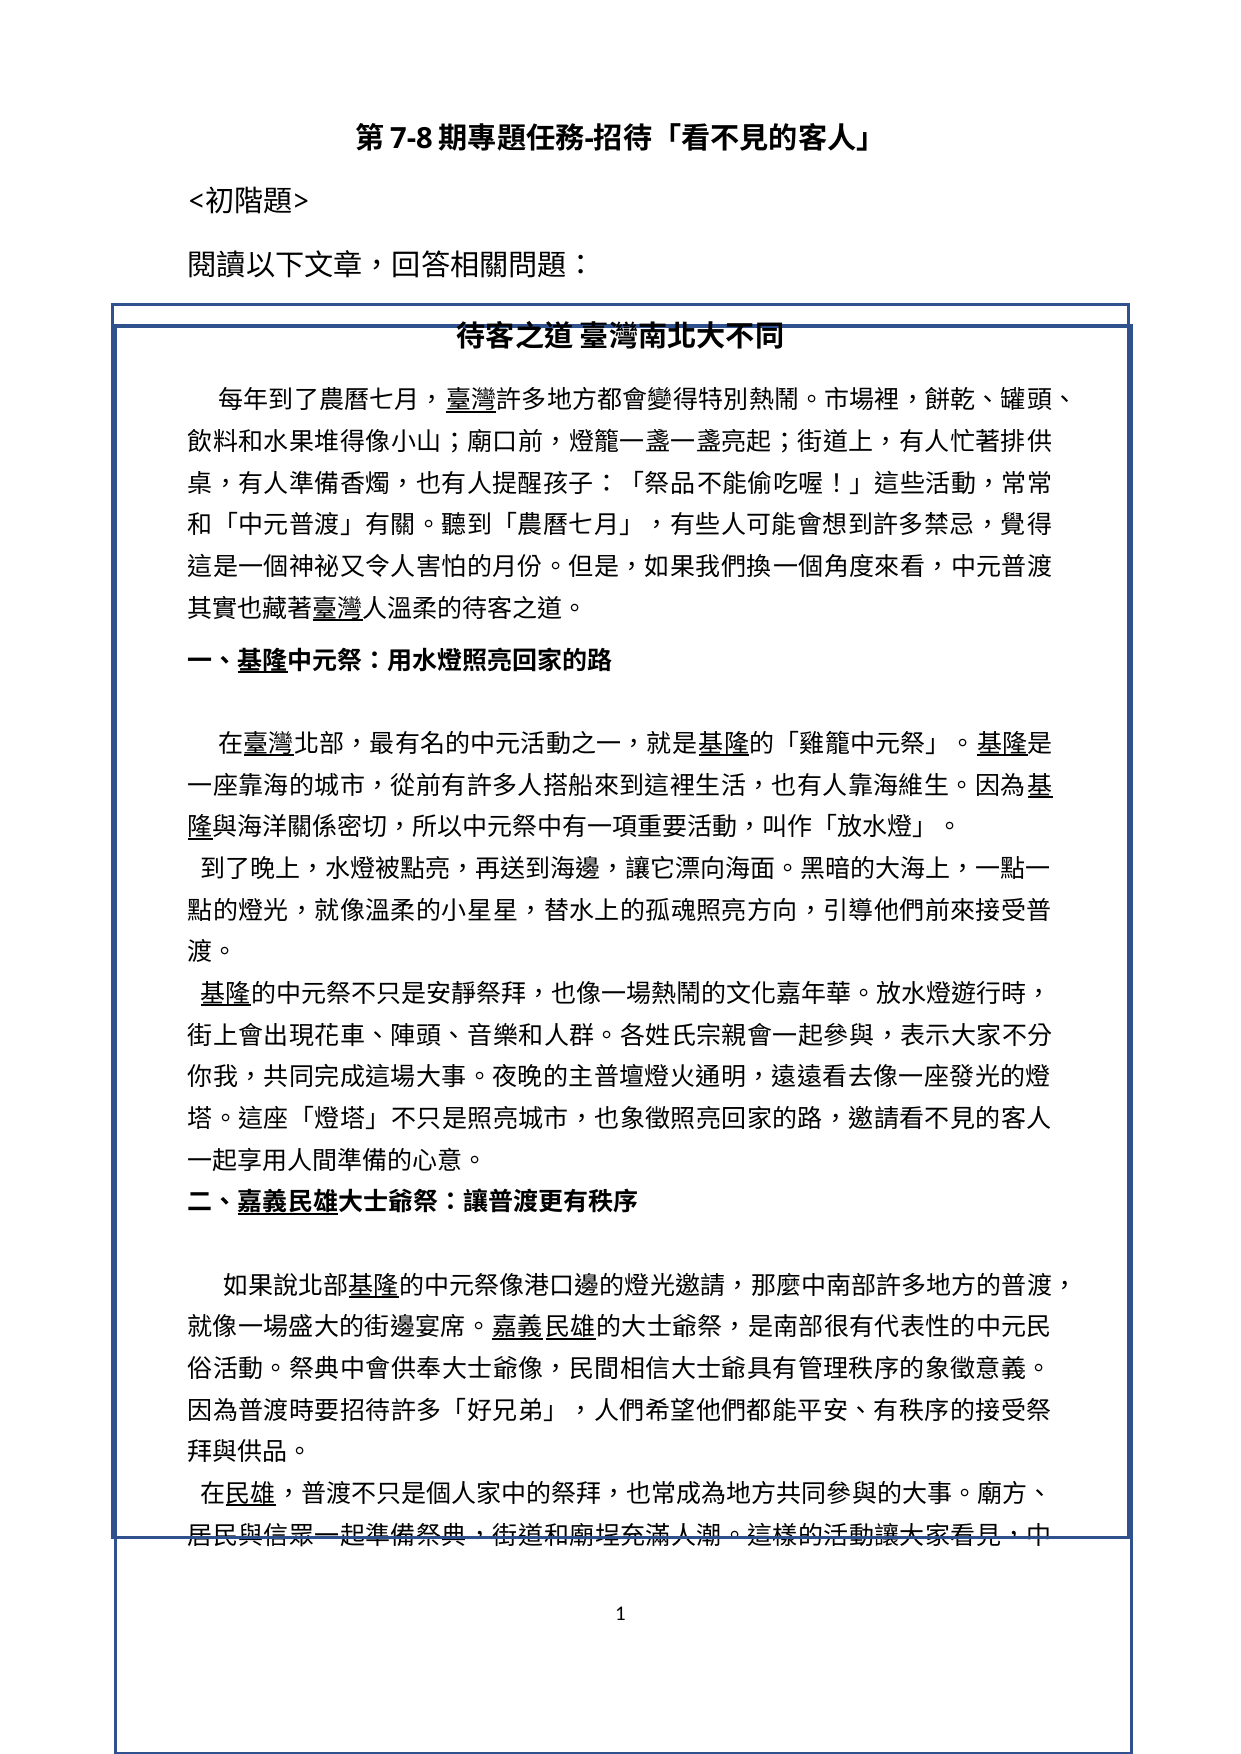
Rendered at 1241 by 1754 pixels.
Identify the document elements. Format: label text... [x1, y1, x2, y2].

text 如果說北部基隆的中元祭像港口邊的燈光邀請，那麼中南部許多地方的普渡，就像一場盛大的街邊宴席。嘉義 民雄的大士爺祭，是南部很有代表性的中元民俗活動。祭典中會供奉大士爺像，民間相信大士爺具有管理秩序的象徵意義。因為普渡時要招待許多「好兄弟」，人們希望他們都能平安、有秩序的接受祭拜與供品。 [187, 1261, 1053, 1469]
text 在臺灣北部，最有名的中元活動之一，就是基隆的「雞籠中元祭」。基隆是一座靠海的城市，從前有許多人搭船來到這裡生活，也有人靠海維生。因為基隆與海洋關係密切，所以中元祭中有一項重要活動，叫作「放水燈」。 [187, 719, 1053, 844]
text 在民雄，普渡不只是個人家中的祭拜，也常成為地方共同參與的大事。廟方、居民與信眾一起準備祭典，街道和廟埕充滿人潮。這樣的活動讓大家看見，中元普渡不只是「怕鬼」而已，更是一種地方共同記憶，也是一種凝聚社區情感的方式。 [187, 1539, 1053, 1552]
subtitle [187, 292, 1053, 303]
text 一、基隆中元祭：用水燈照亮回家的路 [187, 636, 1053, 677]
text <初階題> [187, 157, 1053, 219]
text 到了晚上，水燈被點亮，再送到海邊，讓它漂向海面。黑暗的大海上，一點一點的燈光，就像溫柔的小星星，替水上的孤魂照亮方向，引導他們前來接受普渡。 [187, 844, 1053, 969]
text 在民雄，普渡不只是個人家中的祭拜，也常成為地方共同參與的大事。廟方、居民與信眾一起準備祭典，街道和廟埕充滿人潮。這樣的活動讓大家看見，中元普渡不只是「怕鬼」而已，更是一種地方共同記憶，也是一種凝聚社區情感的方式。 [187, 1469, 1053, 1536]
text 閱讀以下文章，回答相關問題： [187, 219, 1053, 282]
text 第7-8期專題任務-招待「看不見的客人」 [187, 94, 1053, 157]
text 每年到了農曆七月，臺灣許多地方都會變得特別熱鬧。市場裡，餅乾、罐頭、飲料和水果堆得像小山；廟口前，燈籠一盞一盞亮起；街道上，有人忙著排供桌，有人準備香燭，也有人提醒孩子：「祭品不能偷吃喔！」這些活動，常常和「中元普渡」有關。聽到「農曆七月」，有些人可能會想到許多禁忌，覺得這是一個神祕又令人害怕的月份。但是，如果我們換一個角度來看，中元普渡其實也藏著臺灣人溫柔的待客之道。 [187, 375, 1053, 625]
text 二、嘉義 民雄大士爺祭：讓普渡更有秩序 [187, 1177, 1053, 1219]
subtitle [187, 306, 1053, 324]
text 基隆的中元祭不只是安靜祭拜，也像一場熱鬧的文化嘉年華。放水燈遊行時，街上會出現花車、陣頭、音樂和人群。各姓氏宗親會一起參與，表示大家不分你我，共同完成這場大事。夜晚的主普壇燈火通明，遠遠看去像一座發光的燈塔。這座「燈塔」不只是照亮城市，也象徵照亮回家的路，邀請看不見的客人一起享用人間準備的心意。 [187, 969, 1053, 1177]
subtitle 待客之道 臺灣南北大不同 [187, 328, 1053, 354]
